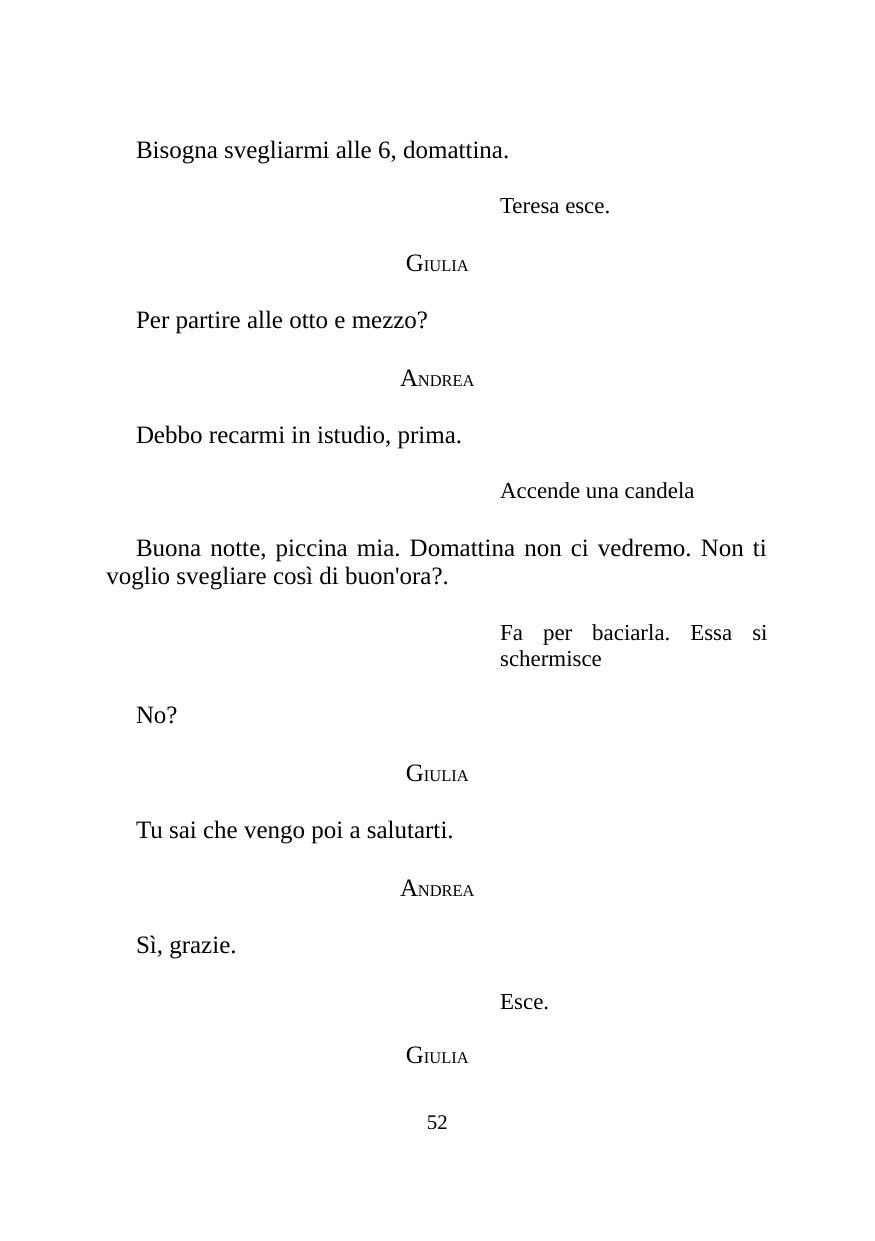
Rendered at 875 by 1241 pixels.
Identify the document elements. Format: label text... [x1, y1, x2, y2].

text Sì, grazie. [106, 930, 768, 959]
text Accende una candela [500, 478, 768, 504]
text Debbo recarmi in istudio, prima. [106, 420, 768, 449]
text Fa per baciarla. Essa si schermisce [500, 619, 768, 672]
text Andrea [106, 873, 768, 902]
text Per partire alle otto e mezzo? [106, 305, 768, 334]
text Teresa esce. [500, 192, 768, 219]
text Bisogna svegliarmi alle 6, domattina. [106, 135, 768, 164]
text Giulia [106, 248, 768, 276]
text Andrea [106, 363, 768, 391]
text Buona notte, piccina mia. Domattina non ci vedremo. Non ti voglio svegliare così di buon'ora?. [106, 533, 768, 590]
text Esce. [500, 988, 768, 1014]
text Giulia [106, 1041, 768, 1069]
text No? [106, 700, 768, 729]
text Tu sai che vengo poi a salutarti. [106, 815, 768, 844]
text Giulia [106, 758, 768, 787]
